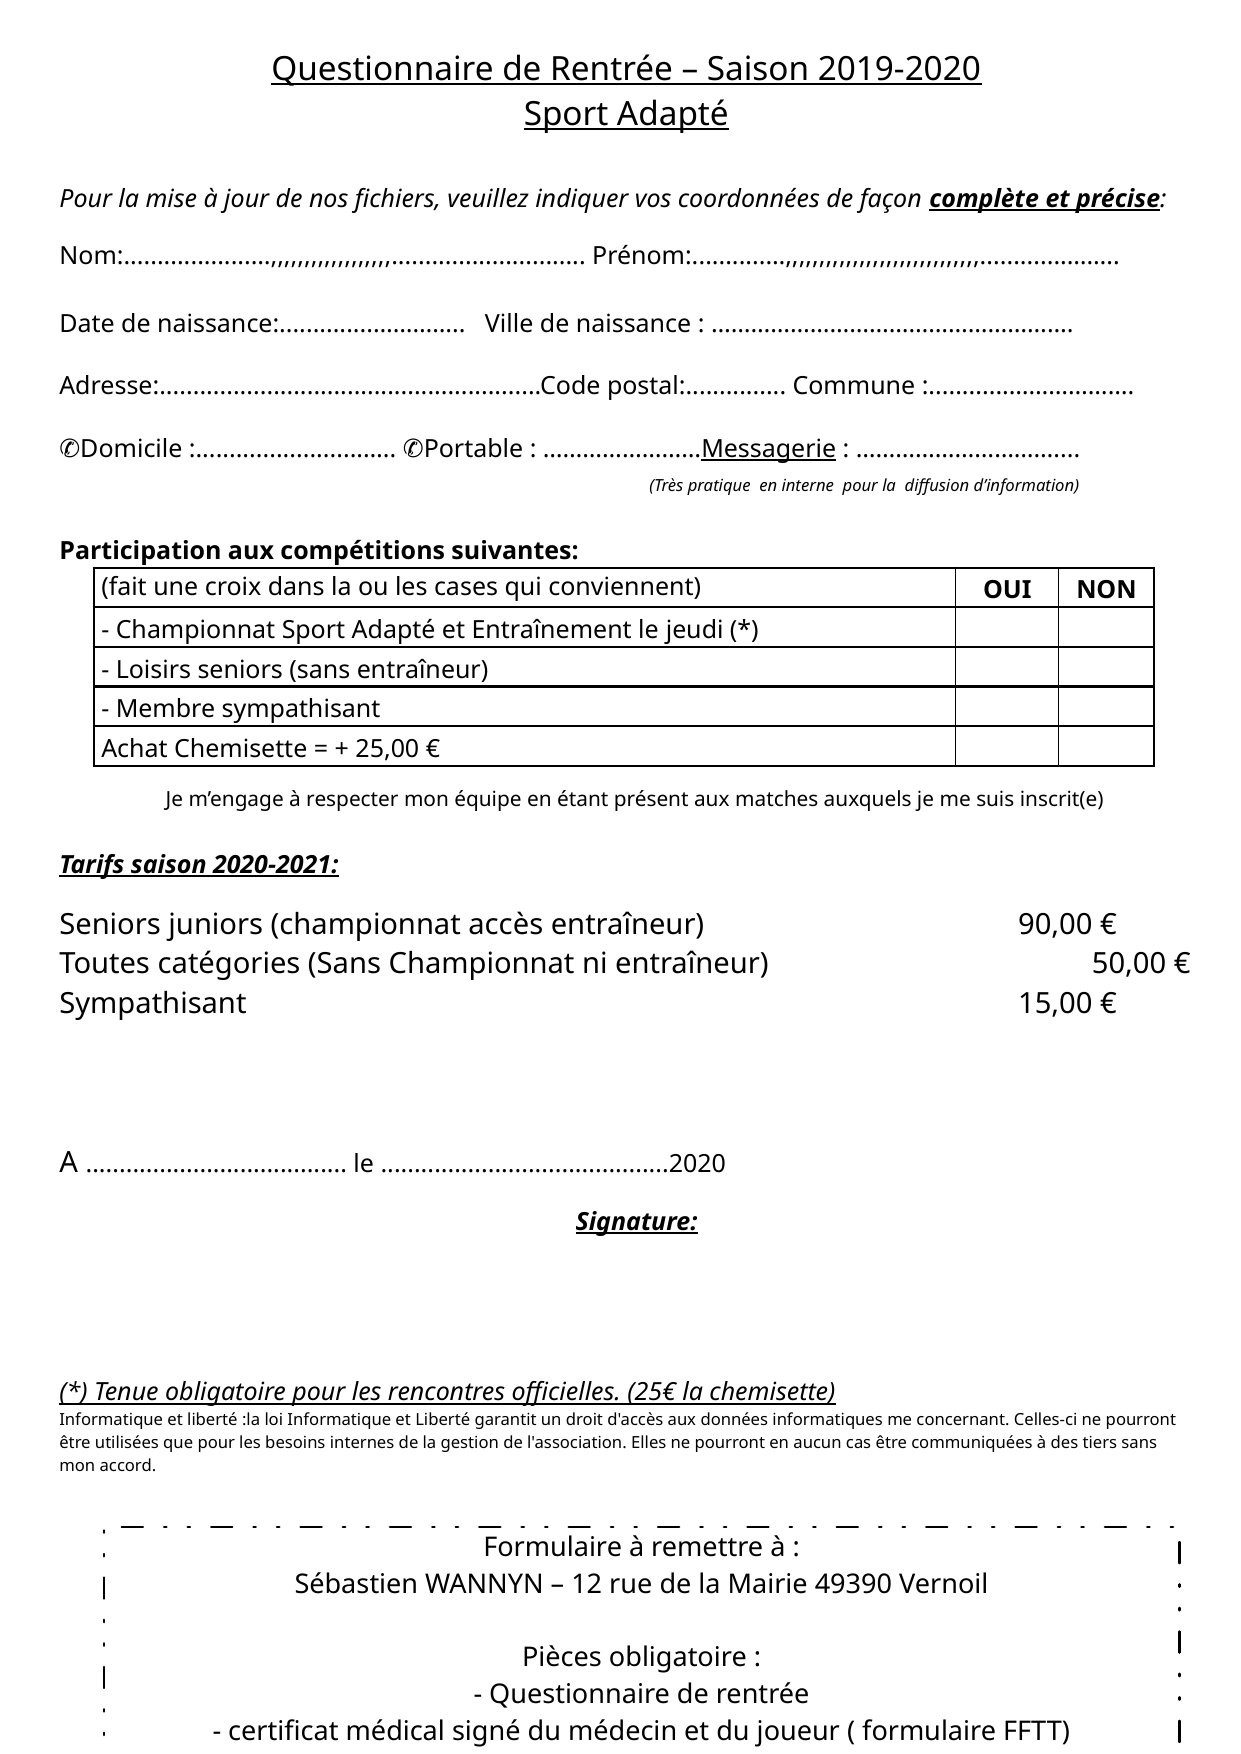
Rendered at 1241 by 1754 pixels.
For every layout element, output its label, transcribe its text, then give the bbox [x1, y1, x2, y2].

table_header OUI [956, 569, 1058, 606]
text Seniors juniors (championnat accès entraîneur) 90,00 € [59, 903, 1178, 943]
table_cell - Championnat Sport Adapté et Entraînement le jeudi (*) [95, 608, 955, 646]
table_cell [1059, 648, 1153, 685]
text Sympathisant 15,00 € [59, 982, 1193, 1022]
text (*) Tenue obligatoire pour les rencontres officielles. (25€ la chemisette) [59, 1374, 1193, 1408]
text Je m’engage à respecter mon équipe en étant présent aux matches auxquels je me suis inscrit(e) [88, 784, 1193, 812]
text Nom:...................…,,,,,,,,,,,,,,,,,,............................. Prénom:...........…,,,,,,,,,,,,,,,,,,,,,,,,,,,,,.............…….. [59, 237, 1193, 271]
table_cell [1059, 727, 1153, 764]
table_cell [956, 648, 1058, 685]
text Date de naissance:..............………….. Ville de naissance : ………………………………………………. [59, 305, 1193, 339]
text Signature: [59, 1204, 1193, 1238]
text Pour la mise à jour de nos fichiers, veuillez indiquer vos coordonnées de façon complète et précise: [59, 181, 1193, 214]
table_header (fait une croix dans la ou les cases qui conviennent) [95, 569, 955, 606]
text Tarifs saison 2020-2021: [59, 846, 1193, 880]
text (Très pratique en interne pour la diffusion d’information) [59, 464, 1193, 498]
table_cell Achat Chemisette = + 25,00 € [95, 727, 955, 764]
text A ....................................... le ...........................................2020 [59, 1141, 1028, 1181]
text Sport Adapté [59, 90, 1193, 135]
table_cell [956, 727, 1058, 764]
text Adresse:.........................................................Code postal:............... Commune :............………………. [59, 368, 1193, 402]
text ✆Domicile :.........................….. ✆Portable : ……………………Messagerie : ………………………….... [59, 430, 1193, 464]
table_cell [1059, 688, 1153, 725]
table_cell [1059, 608, 1153, 646]
table_header NON [1059, 569, 1153, 606]
table_cell [956, 688, 1058, 725]
text Toutes catégories (Sans Championnat ni entraîneur) 50,00 € [59, 943, 1193, 982]
table_cell - Loisirs seniors (sans entraîneur) [95, 648, 955, 685]
text Informatique et liberté :la loi Informatique et Liberté garantit un droit d'accès aux données informatiques me concernant. Celles-ci ne pourront être utilisées que pour les besoins internes de la gestion de l'association. Elles ne pourront en aucun cas être communiquées à des tiers sans mon accord. [59, 1408, 1193, 1476]
text Participation aux compétitions suivantes: [59, 533, 1193, 567]
table_cell - Membre sympathisant [95, 688, 955, 725]
text Questionnaire de Rentrée – Saison 2019-2020 [59, 44, 1193, 90]
table_cell [956, 608, 1058, 646]
